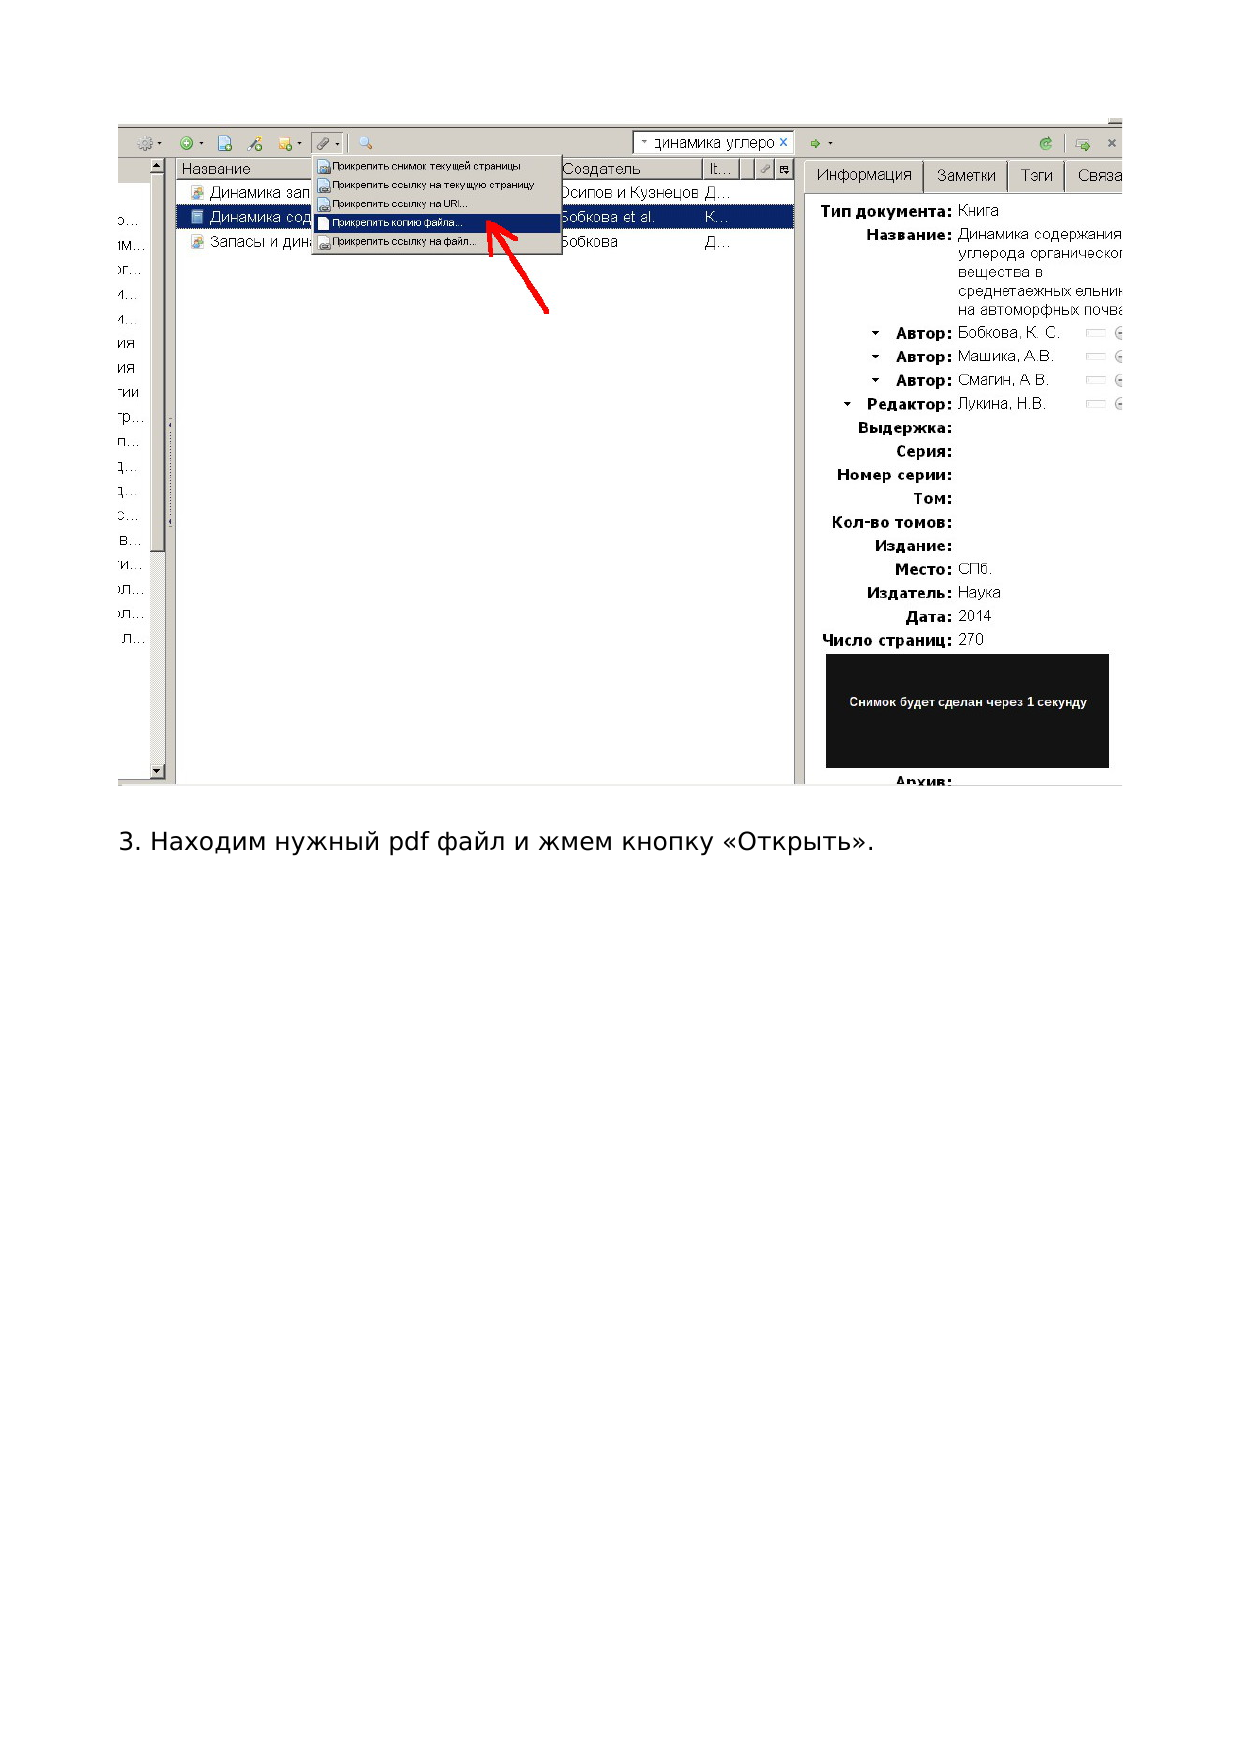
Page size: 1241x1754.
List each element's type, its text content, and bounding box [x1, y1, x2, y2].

text 3. Находим нужный pdf файл и жмем кнопку «Открыть». [118, 827, 1122, 856]
picture [118, 118, 1123, 786]
